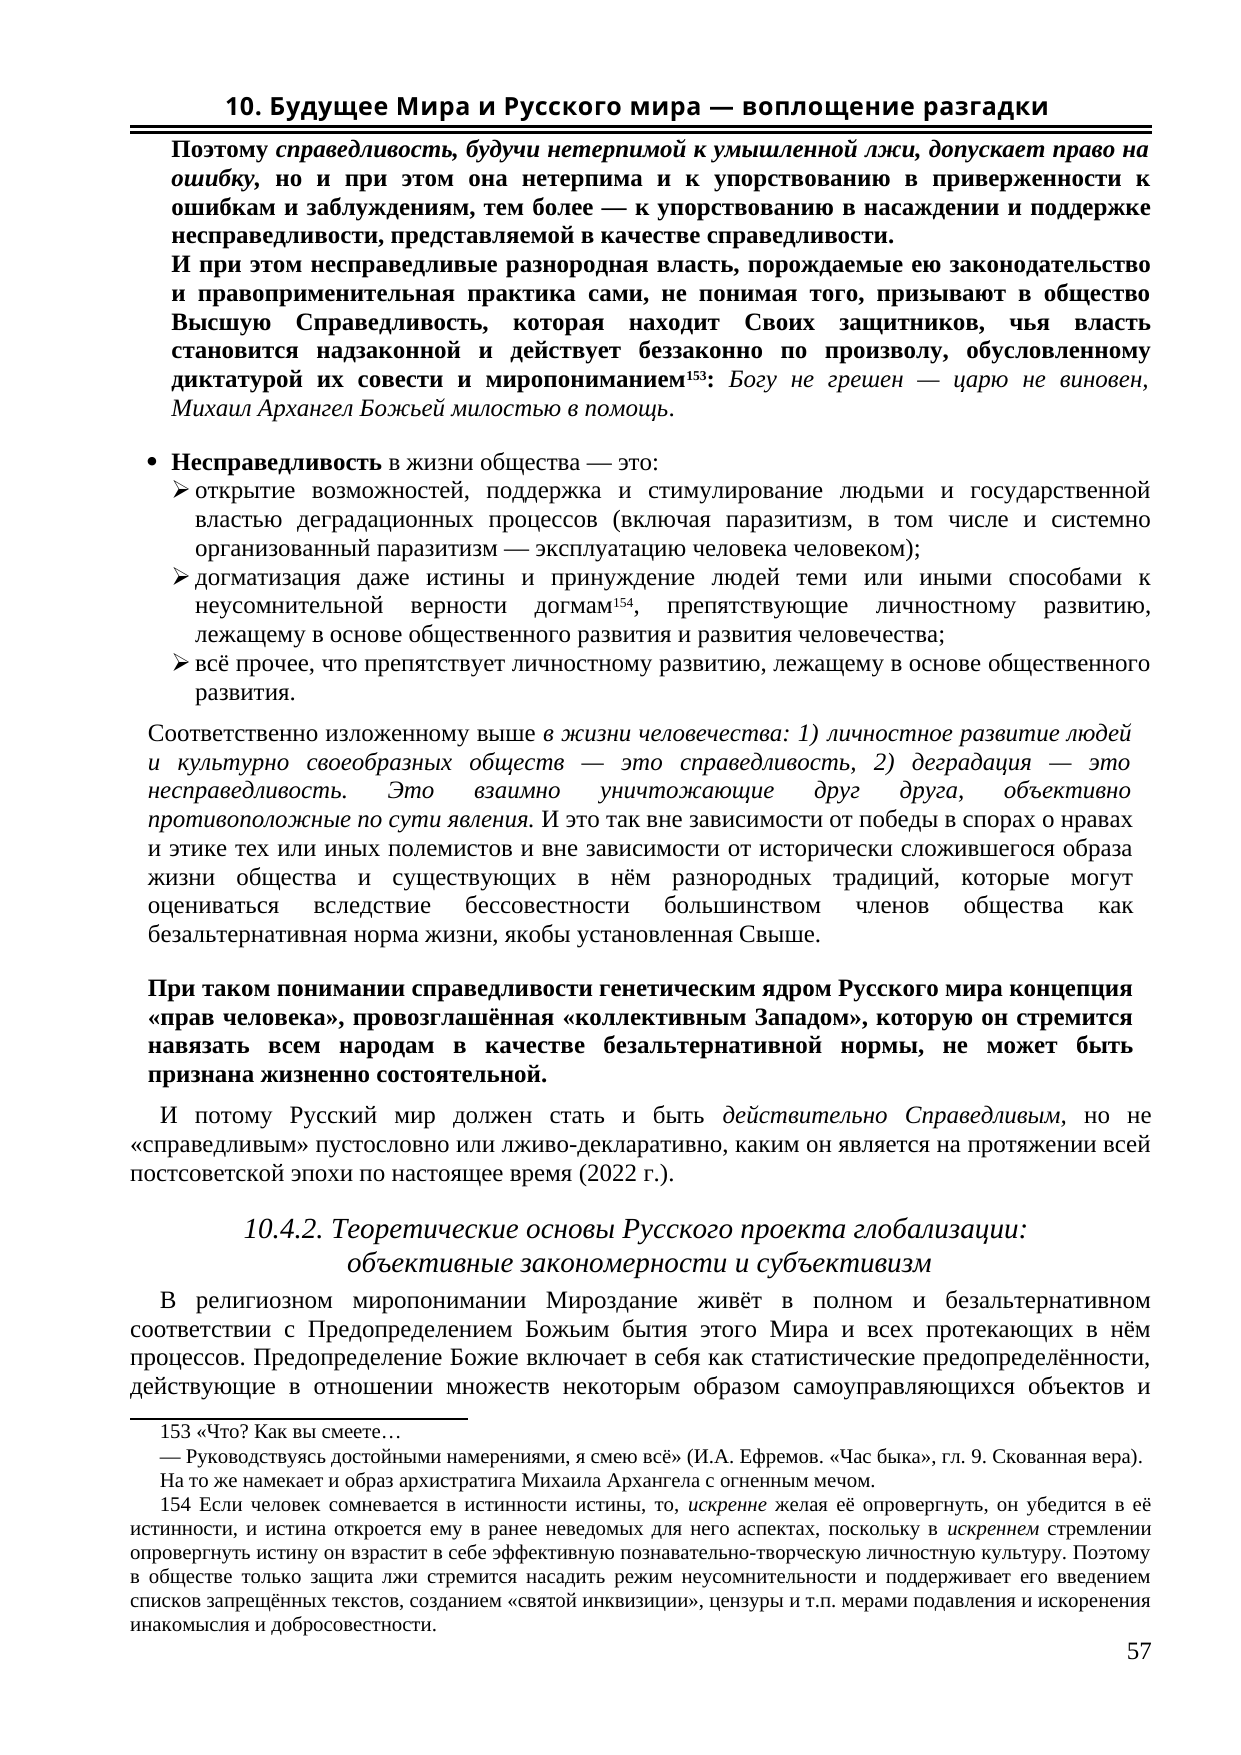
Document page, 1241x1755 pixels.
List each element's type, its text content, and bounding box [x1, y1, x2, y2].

list всё прочее, что препятствует личностному развитию, лежащему в основе общественного развития. [171, 648, 1152, 705]
list Если человек сомневается в истинности истины, то, искренне желая её опровергнуть, он убедится в её истинности, и истина откроется ему в ранее неведомых для него аспектах, поскольку в искреннем стремлении опровергнуть истину он взрастит в себе эффективную познавательно-творческую личностную культуру. Поэтому в обществе только защита лжи стремится насадить режим неусомнительности и поддерживает его введением списков запрещённых текстов, созданием «святой инквизиции», цензуры и т.п. мерами подавления и искоренения инакомыслия и добросовестности. [130, 1492, 1152, 1636]
text Соответственно изложенному выше в жизни человечества: 1) личностное развитие людей и культурно своеобразных обществ — это справедливость, 2) деградация — это несправедливость. Это взаимно уничтожающие друг друга, объективно противоположные по сути явления. И это так вне зависимости от победы в спорах о нравах и этике тех или иных полемистов и вне зависимости от исторически сложившегося образа жизни общества и существующих в нём разнородных традиций, которые могут оцениваться вследствие бессовестности большинством членов общества как безальтернативная норма жизни, якобы установленная Свыше. [148, 718, 1134, 948]
text — Руководствуясь достойными намерениями, я смею всё» (И.А. Ефремов. «Час быка», гл. 9. Скованная вера). [130, 1443, 1152, 1468]
text И при этом несправедливые разнородная власть, порождаемые ею законодательство и правоприменительная практика сами, не понимая того, призывают в общество Высшую Справедливость, которая находит Своих защитников, чья власть становится надзаконной и действует беззаконно по произволу, обусловленному диктатурой их совести и миропониманием: Богу не грешен — царю не виновен, Михаил Архангел Божьей милостью в помощь. [171, 249, 1152, 422]
subtitle 10.4.2. Теоретические основы Русского проекта глобализации: объективные закономерности и субъективизм [130, 1212, 1152, 1279]
text При таком понимании справедливости генетическим ядром Русского мира концепция «прав человека», провозглашённая «коллективным Западом», которую он стремится навязать всем народам в качестве безальтернативной нормы, не может быть признана жизненно состоятельной. [148, 973, 1134, 1088]
text Поэтому справедливость, будучи нетерпимой к умышленной лжи, допускает право на ошибку, но и при этом она нетерпима и к упорствованию в приверженности к ошибкам и заблуждениям, тем более — к упорствованию в насаждении и поддержке несправедливости, представляемой в качестве справедливости. [171, 134, 1152, 249]
list Несправедливость в жизни общества — это: [148, 447, 1152, 475]
text В религиозном миропонимании Мироздание живёт в полном и безальтернативном соответствии с Предопределением Божьим бытия этого Мира и всех протекающих в нём процессов. Предопределение Божие включает в себя как статистические предопределённости, действующие в отношении множеств некоторым образом самоуправляющихся объектов и [130, 1285, 1152, 1400]
list догматизация даже истины и принуждение людей теми или иными способами к неусомнительной верности догмам, препятствующие личностному развитию, лежащему в основе общественного развития и развития человечества; [171, 562, 1152, 648]
text И потому Русский мир должен стать и быть действительно Справедливым, но не «справедливым» пустословно или лживо-декларативно, каким он является на протяжении всей постсоветской эпохи по настоящее время (2022 г.). [130, 1100, 1152, 1187]
list открытие возможностей, поддержка и стимулирование людьми и государственной властью деградационных процессов (включая паразитизм, в том числе и системно организованный паразитизм — эксплуатацию человека человеком); [171, 475, 1152, 562]
text На то же намекает и образ архистратига Михаила Архангела с огненным мечом. [130, 1468, 1152, 1492]
text «Что? Как вы смеете… [130, 1419, 1152, 1443]
